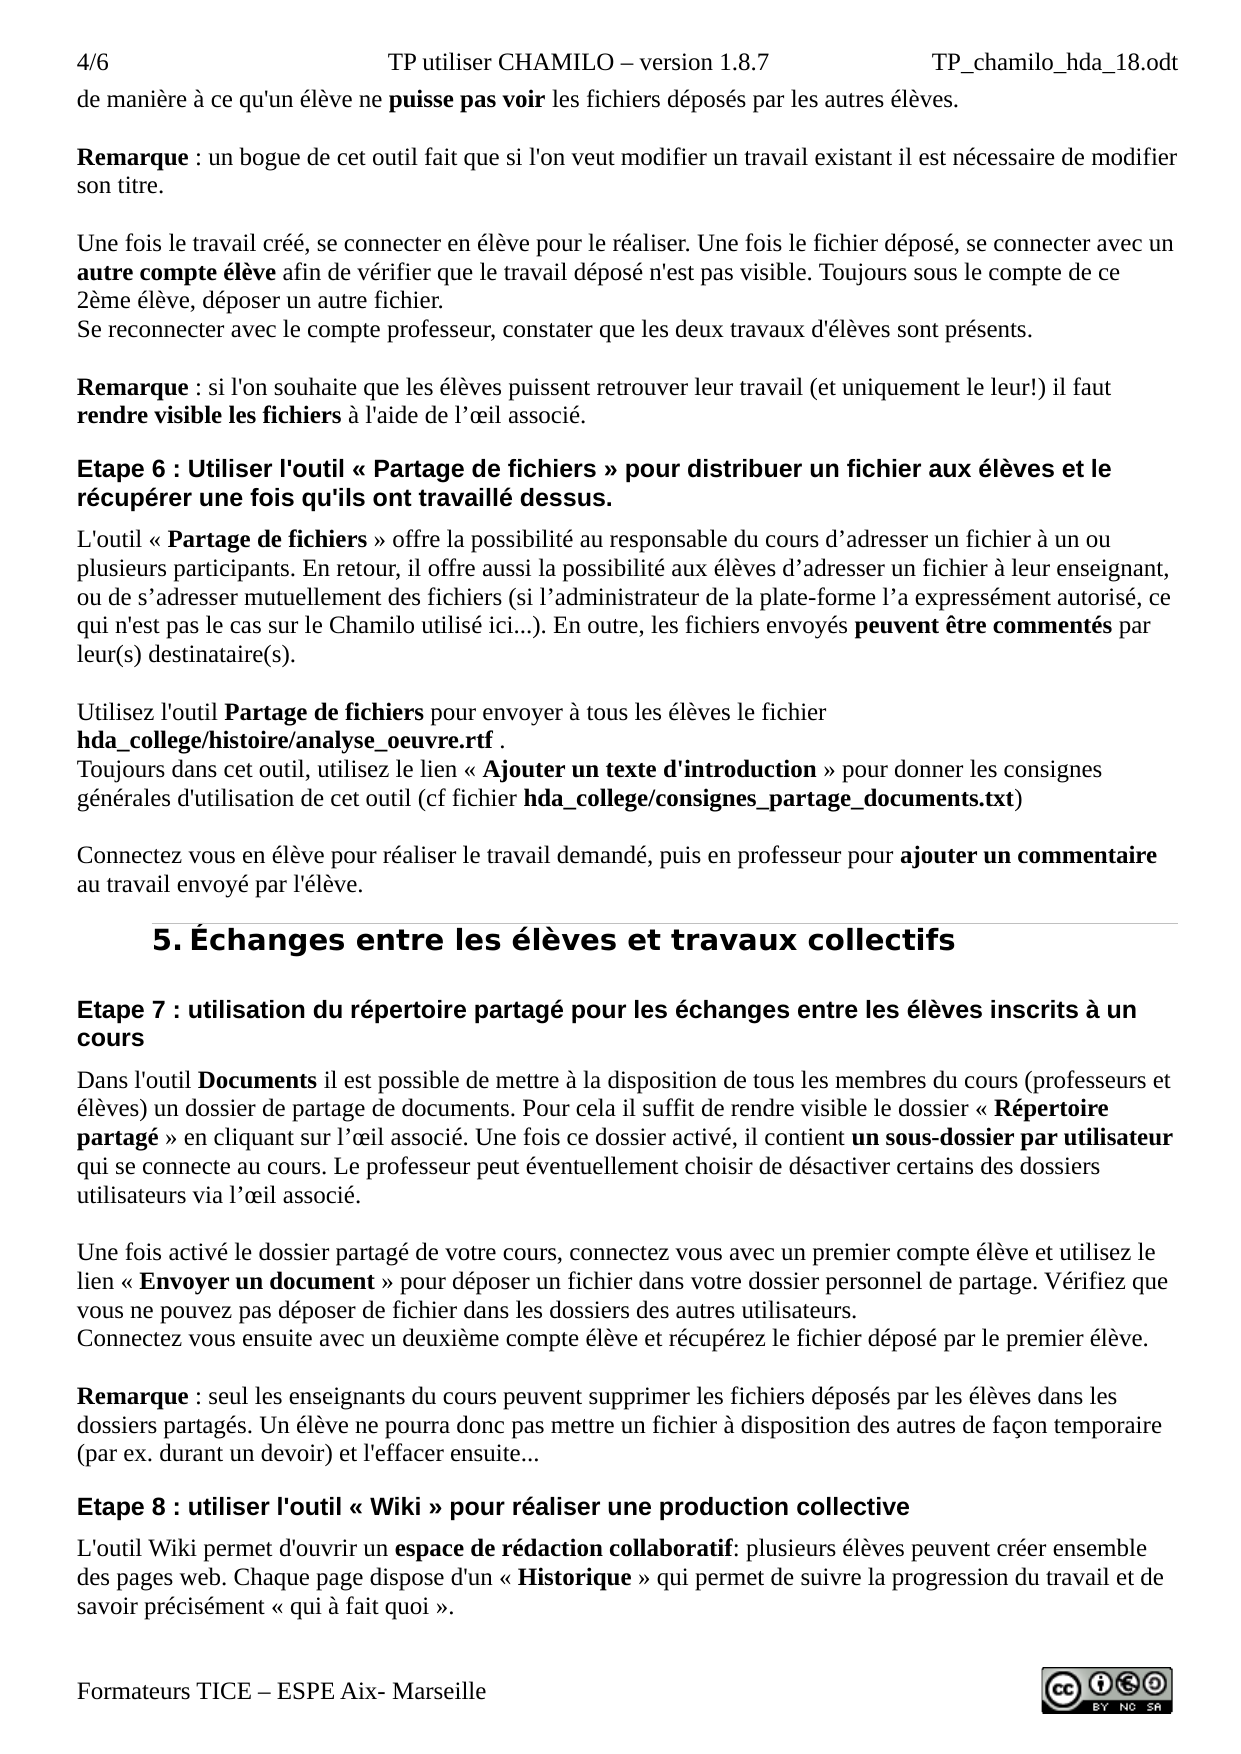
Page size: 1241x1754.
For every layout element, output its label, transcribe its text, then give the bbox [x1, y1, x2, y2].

text de manière à ce qu'un élève ne puisse pas voir les fichiers déposés par les autres élèves. [77, 84, 1178, 113]
subtitle Échanges entre les élèves et travaux collectifs [152, 924, 1178, 957]
text Dans l'outil Documents il est possible de mettre à la disposition de tous les membres du cours (professeurs et élèves) un dossier de partage de documents. Pour cela il suffit de rendre visible le dossier « Répertoire partagé » en cliquant sur l’œil associé. Une fois ce dossier activé, il contient un sous-dossier par utilisateur qui se connecte au cours. Le professeur peut éventuellement choisir de désactiver certains des dossiers utilisateurs via l’œil associé. [77, 1065, 1178, 1208]
subtitle Etape 6 : Utiliser l'outil « Partage de fichiers » pour distribuer un fichier aux élèves et le récupérer une fois qu'ils ont travaillé dessus. [77, 454, 1178, 512]
text Remarque : si l'on souhaite que les élèves puissent retrouver leur travail (et uniquement le leur!) il faut rendre visible les fichiers à l'aide de l’œil associé. [77, 372, 1178, 429]
text Une fois le travail créé, se connecter en élève pour le réaliser. Une fois le fichier déposé, se connecter avec un autre compte élève afin de vérifier que le travail déposé n'est pas visible. Toujours sous le compte de ce 2ème élève, déposer un autre fichier. [77, 228, 1178, 314]
text Connectez vous en élève pour réaliser le travail demandé, puis en professeur pour ajouter un commentaire au travail envoyé par l'élève. [77, 841, 1178, 898]
text Remarque : seul les enseignants du cours peuvent supprimer les fichiers déposés par les élèves dans les dossiers partagés. Un élève ne pourra donc pas mettre un fichier à disposition des autres de façon temporaire (par ex. durant un devoir) et l'effacer ensuite... [77, 1381, 1178, 1467]
subtitle Etape 7 : utilisation du répertoire partagé pour les échanges entre les élèves inscrits à un cours [77, 995, 1178, 1052]
text L'outil « Partage de fichiers » offre la possibilité au responsable du cours d’adresser un fichier à un ou plusieurs participants. En retour, il offre aussi la possibilité aux élèves d’adresser un fichier à leur enseignant, ou de s’adresser mutuellement des fichiers (si l’administrateur de la plate-forme l’a expressément autorisé, ce qui n'est pas le cas sur le Chamilo utilisé ici...). En outre, les fichiers envoyés peuvent être commentés par leur(s) destinataire(s). [77, 524, 1178, 668]
text L'outil Wiki permet d'ouvrir un espace de rédaction collaboratif: plusieurs élèves peuvent créer ensemble des pages web. Chaque page dispose d'un « Historique » qui permet de suivre la progression du travail et de savoir précisément « qui à fait quoi ». [77, 1533, 1178, 1620]
text Toujours dans cet outil, utilisez le lien « Ajouter un texte d'introduction » pour donner les consignes générales d'utilisation de cet outil (cf fichier hda_college/consignes_partage_documents.txt) [77, 754, 1178, 812]
text Se reconnecter avec le compte professeur, constater que les deux travaux d'élèves sont présents. [77, 314, 1178, 343]
text Une fois activé le dossier partagé de votre cours, connectez vous avec un premier compte élève et utilisez le lien « Envoyer un document » pour déposer un fichier dans votre dossier personnel de partage. Vérifiez que vous ne pouvez pas déposer de fichier dans les dossiers des autres utilisateurs. [77, 1237, 1178, 1323]
subtitle Etape 8 : utiliser l'outil « Wiki » pour réaliser une production collective [77, 1492, 1178, 1521]
text Remarque : un bogue de cet outil fait que si l'on veut modifier un travail existant il est nécessaire de modifier son titre. [77, 142, 1178, 199]
text Connectez vous ensuite avec un deuxième compte élève et récupérez le fichier déposé par le premier élève. [77, 1323, 1178, 1352]
picture [1041, 1667, 1173, 1714]
text Utilisez l'outil Partage de fichiers pour envoyer à tous les élèves le fichier hda_college/histoire/analyse_oeuvre.rtf . [77, 697, 1178, 754]
